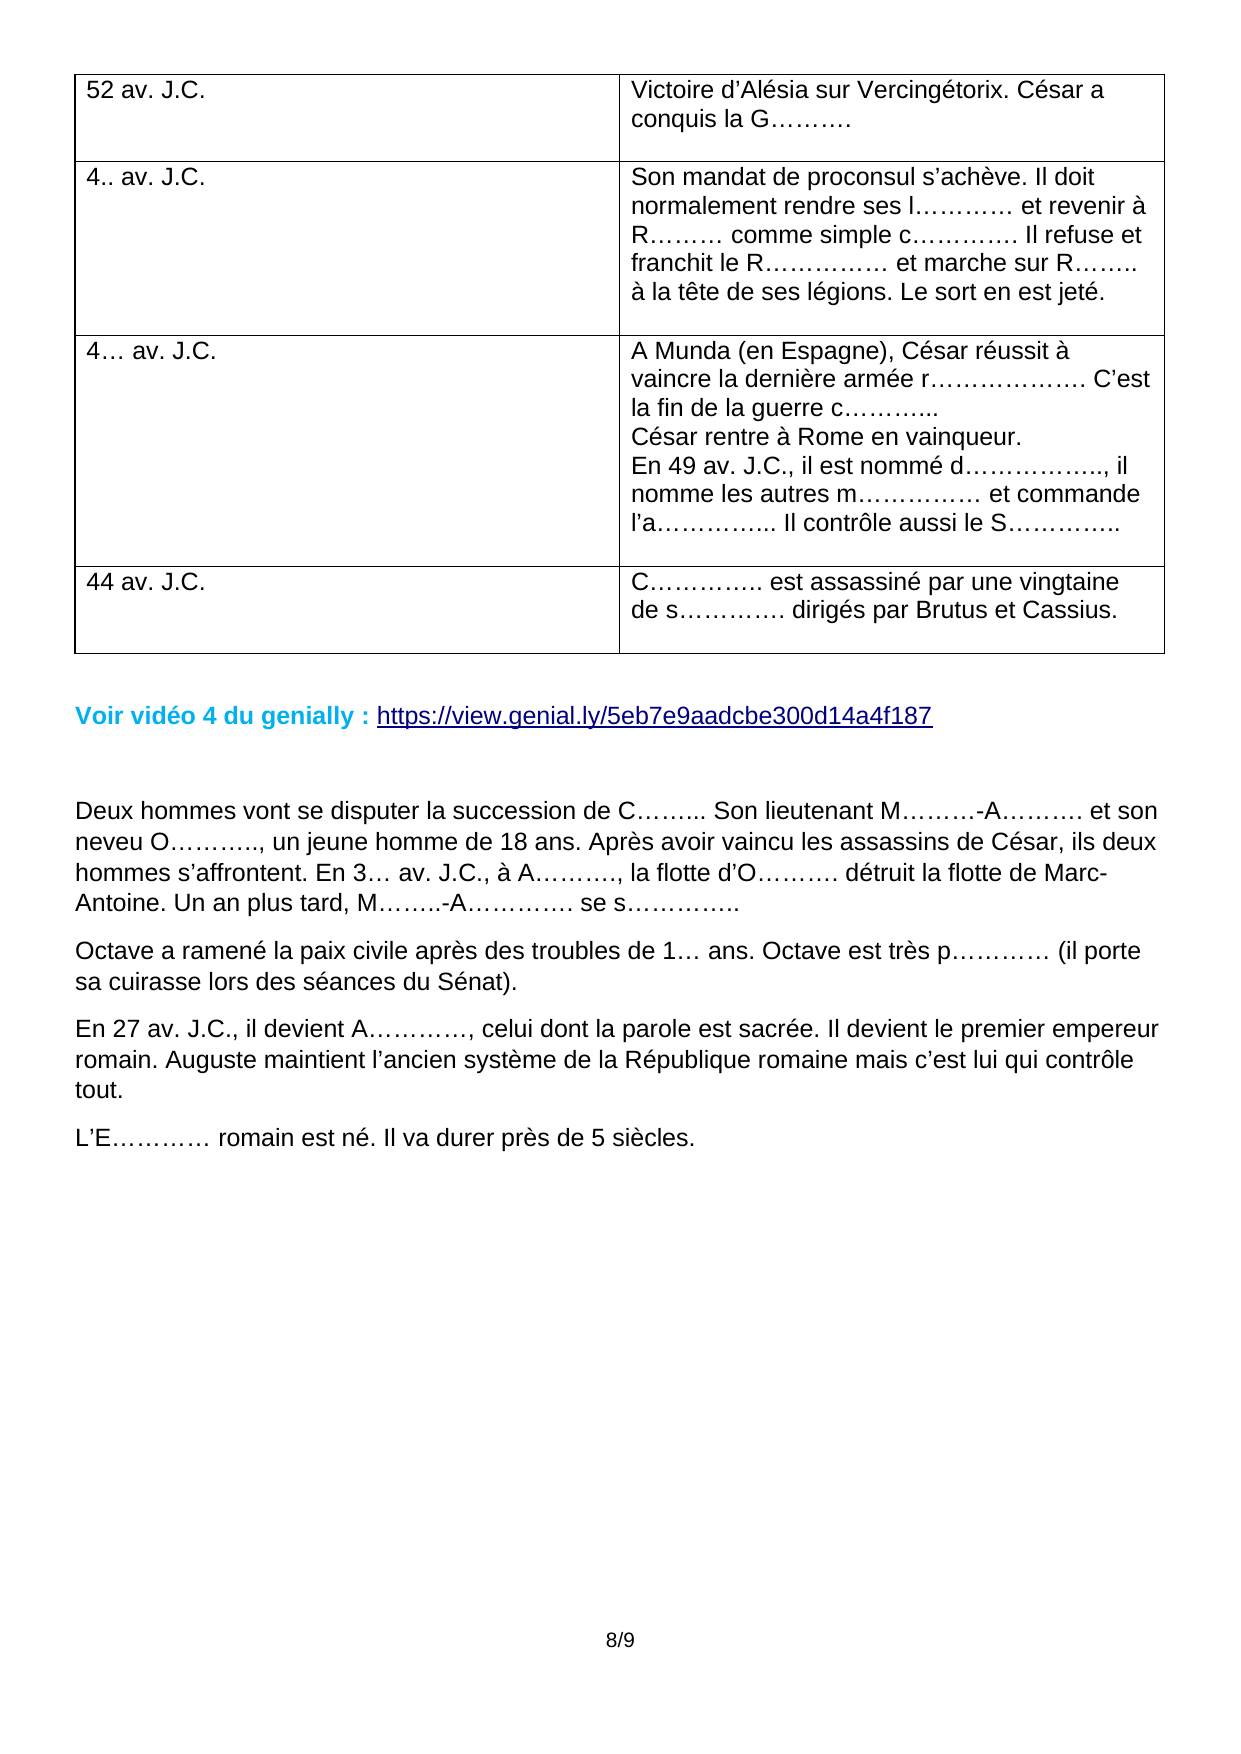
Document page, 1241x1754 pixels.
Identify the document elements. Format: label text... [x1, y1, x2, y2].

table_cell 4.. av. J.C. [76, 162, 619, 334]
table_cell A Munda (en Espagne), César réussit à vaincre la dernière armée r………………. C’est la fin de la guerre c………... César rentre à Rome en vainqueur. En 49 av. J.C., il est nommé d…………….., il nomme les autres m…………… et commande l’a…………... Il contrôle aussi le S………….. [620, 336, 1164, 566]
table_cell 4… av. J.C. [76, 336, 619, 566]
text Octave a ramené la paix civile après des troubles de 1… ans. Octave est très p………… (il porte sa cuirasse lors des séances du Sénat). [75, 936, 1165, 995]
table_cell Victoire d’Alésia sur Vercingétorix. César a conquis la G………. [620, 75, 1164, 161]
text En 27 av. J.C., il devient A…………, celui dont la parole est sacrée. Il devient le premier empereur romain. Auguste maintient l’ancien système de la République romaine mais c’est lui qui contrôle tout. [75, 1014, 1165, 1104]
table_cell C………….. est assassiné par une vingtaine de s…………. dirigés par Brutus et Cassius. [620, 567, 1164, 653]
text L’E………… romain est né. Il va durer près de 5 siècles. [75, 1123, 1165, 1151]
table_cell 52 av. J.C. [76, 75, 619, 161]
text Voir vidéo 4 du genially : https://view.genial.ly/5eb7e9aadcbe300d14a4f187 [75, 701, 1165, 730]
text Deux hommes vont se disputer la succession de C……... Son lieutenant M………-A………. et son neveu O……….., un jeune homme de 18 ans. Après avoir vaincu les assassins de César, ils deux hommes s’affrontent. En 3… av. J.C., à A………., la flotte d’O………. détruit la flotte de Marc-Antoine. Un an plus tard, M……..-A…………. se s………….. [75, 796, 1165, 917]
table_cell Son mandat de proconsul s’achève. Il doit normalement rendre ses l………… et revenir à R……… comme simple c…………. Il refuse et franchit le R…………… et marche sur R…….. à la tête de ses légions. Le sort en est jeté. [620, 162, 1164, 334]
table_cell 44 av. J.C. [76, 567, 619, 653]
